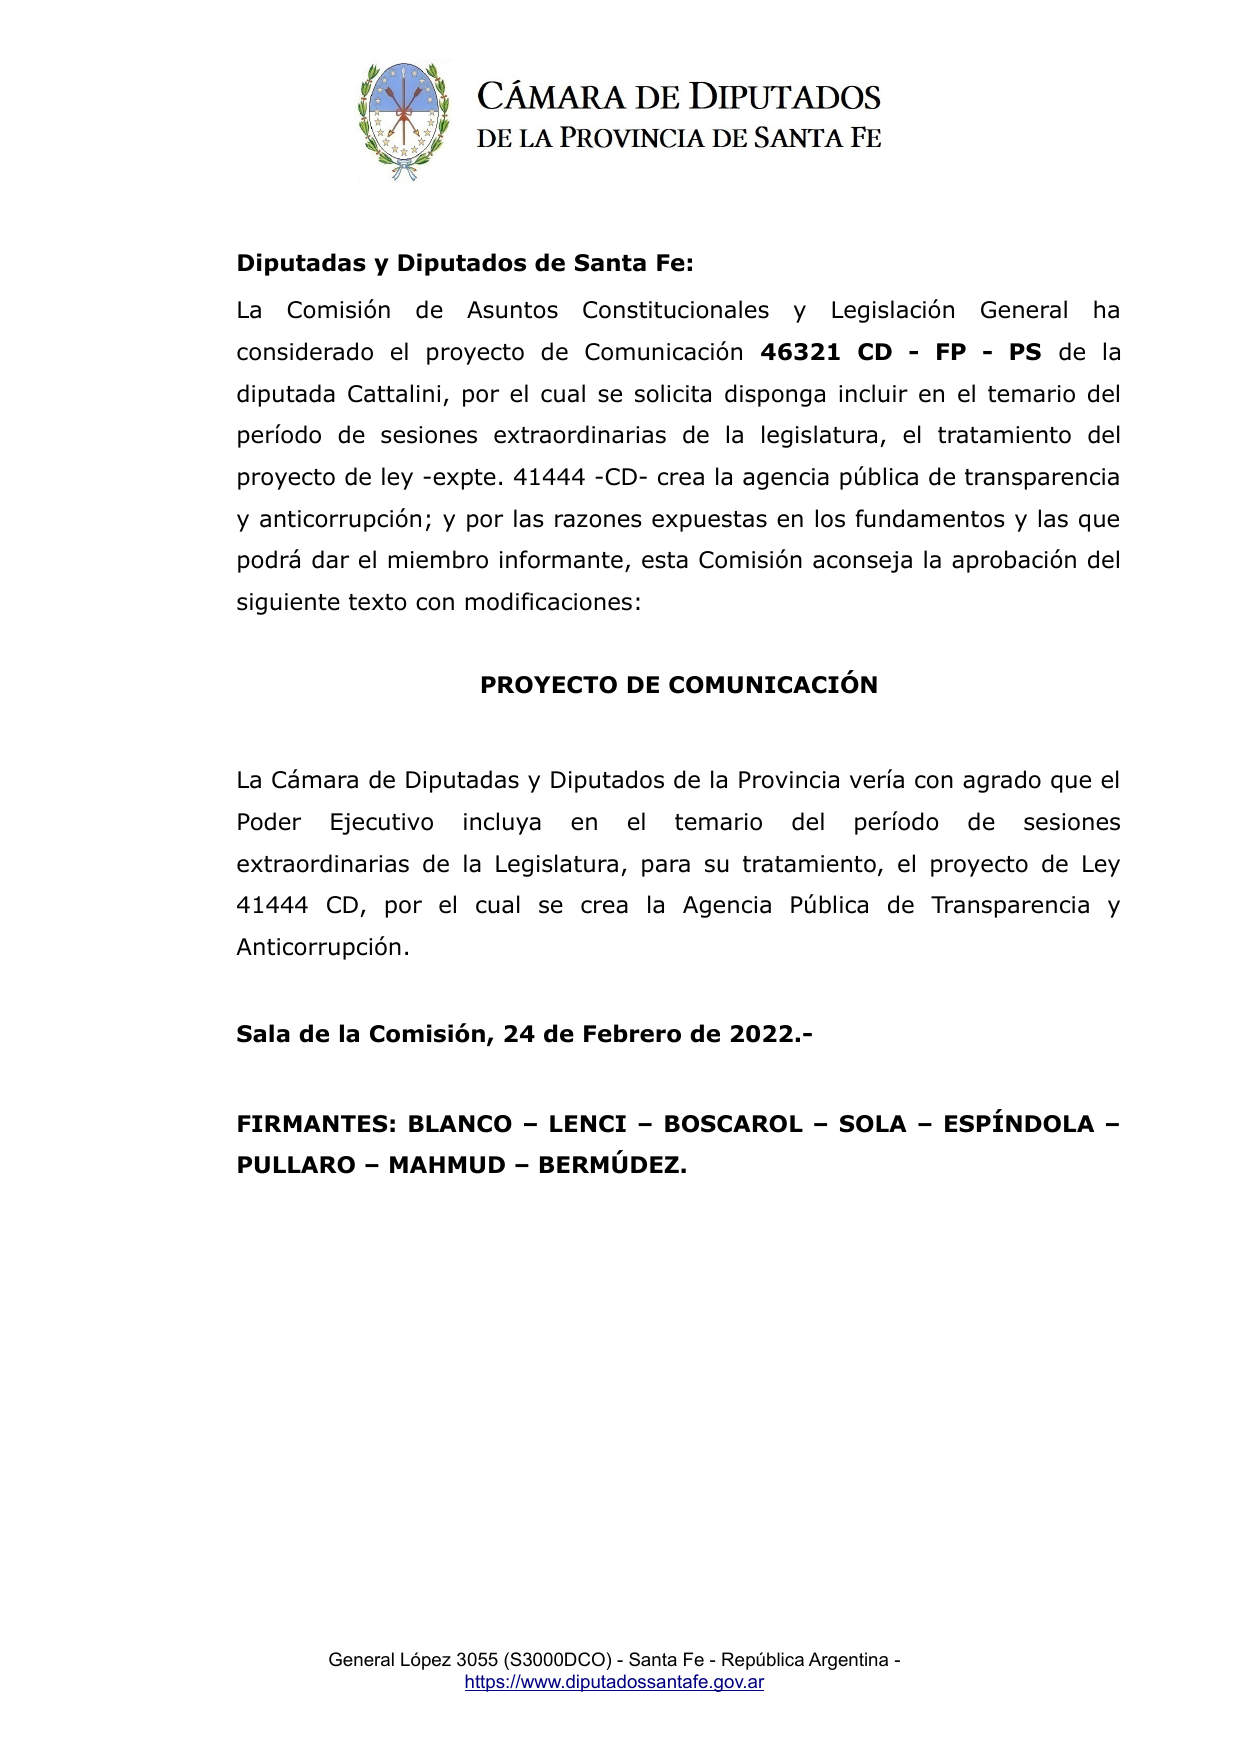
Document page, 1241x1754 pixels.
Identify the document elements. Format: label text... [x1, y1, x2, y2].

picture [354, 59, 886, 183]
text La Comisión de Asuntos Constitucionales y Legislación General ha considerado el proyecto de Comunicación 46321 CD - FP - PS de la diputada Cattalini, por el cual se solicita disponga incluir en el temario del período de sesiones extraordinarias de la legislatura, el tratamiento del proyecto de ley -expte. 41444 -CD- crea la agencia pública de transparencia y anticorrupción; y por las razones expuestas en los fundamentos y las que podrá dar el miembro informante, esta Comisión aconseja la aprobación del siguiente texto con modificaciones: [236, 296, 1122, 615]
text La Cámara de Diputadas y Diputados de la Provincia vería con agrado que el Poder Ejecutivo incluya en el temario del período de sesiones extraordinarias de la Legislatura, para su tratamiento, el proyecto de Ley 41444 CD, por el cual se crea la Agencia Pública de Transparencia y Anticorrupción. [236, 766, 1122, 960]
text Diputadas y Diputados de Santa Fe: [236, 248, 1122, 276]
text PROYECTO DE COMUNICACIÓN [236, 671, 1122, 698]
text FIRMANTES: BLANCO – LENCI – BOSCAROL – SOLA – ESPÍNDOLA – PULLARO – MAHMUD – BERMÚDEZ. [236, 1109, 1122, 1179]
text Sala de la Comisión, 24 de Febrero de 2022.- [236, 1020, 1122, 1048]
